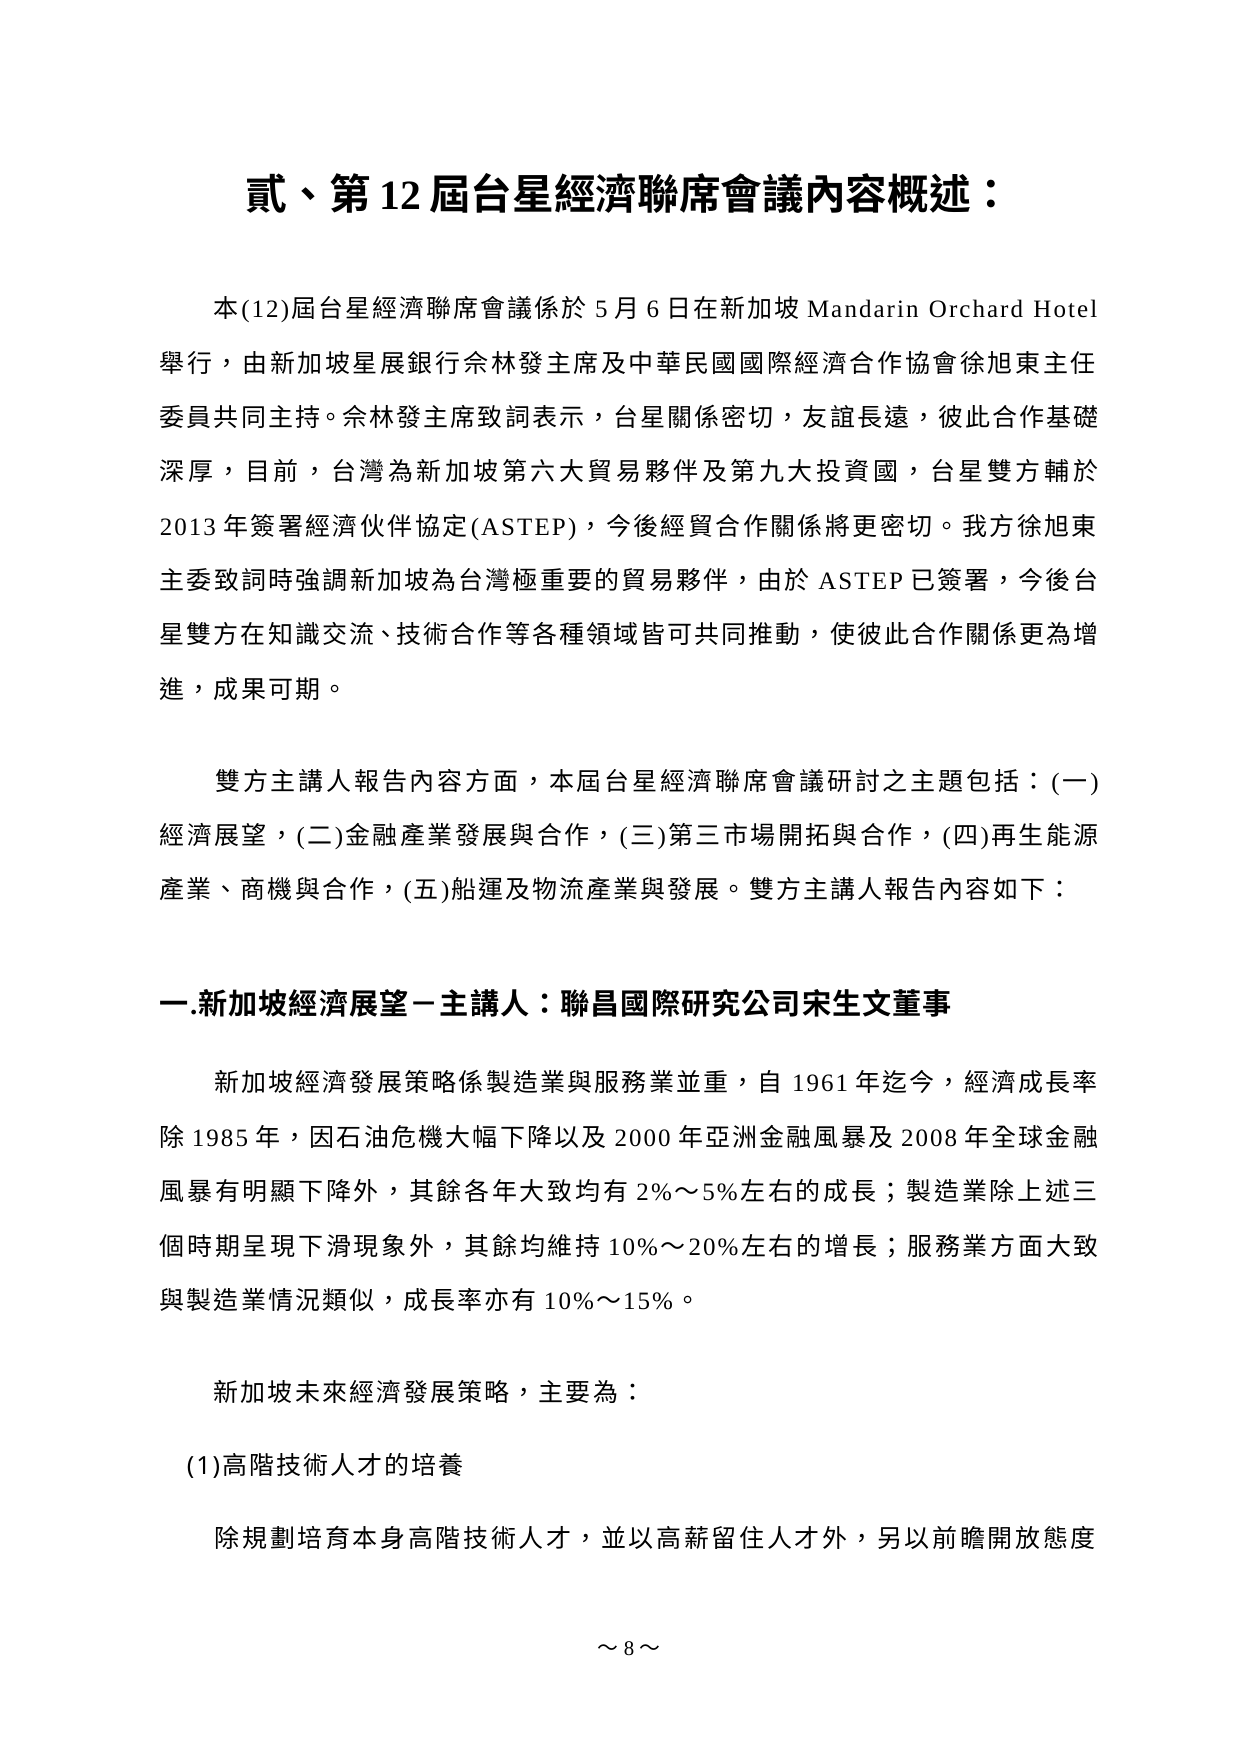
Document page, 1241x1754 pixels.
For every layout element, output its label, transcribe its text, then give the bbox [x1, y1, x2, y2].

text 本(12)屆台星經濟聯席會議係於5月6日在新加坡Mandarin Orchard Hotel 舉行，由新加坡星展銀行佘林發主席及中華民國國際經濟合作協會徐旭東主任委員共同主持。佘林發主席致詞表示，台星關係密切，友誼長遠，彼此合作基礎深厚，目前，台灣為新加坡第六大貿易夥伴及第九大投資國，台星雙方輔於2013年簽署經濟伙伴協定(ASTEP)，今後經貿合作關係將更密切。我方徐旭東主委致詞時強調新加坡為台灣極重要的貿易夥伴，由於ASTEP已簽署，今後台星雙方在知識交流、技術合作等各種領域皆可共同推動，使彼此合作關係更為增進，成果可期。 [159, 289, 1098, 706]
text 新加坡經濟發展策略係製造業與服務業並重，自1961年迄今，經濟成長率除1985年，因石油危機大幅下降以及2000年亞洲金融風暴及2008年全球金融風暴有明顯下降外，其餘各年大致均有2%～5%左右的成長；製造業除上述三個時期呈現下滑現象外，其餘均維持10%～20%左右的增長；服務業方面大致與製造業情況類似，成長率亦有10%～15%。 [159, 1063, 1098, 1317]
text 新加坡未來經濟發展策略，主要為： [159, 1372, 1098, 1408]
text 雙方主講人報告內容方面，本屆台星經濟聯席會議研討之主題包括：(一)經濟展望，(二)金融產業發展與合作，(三)第三市場開拓與合作，(四)再生能源產業、商機與合作，(五)船運及物流產業與發展。雙方主講人報告內容如下： [159, 761, 1098, 906]
text 除規劃培育本身高階技術人才，並以高薪留住人才外，另以前瞻開放態度 [159, 1518, 1098, 1555]
text 一.新加坡經濟展望－主講人：聯昌國際研究公司宋生文董事 [159, 981, 1098, 1023]
text 貳、第12屆台星經濟聯席會議內容概述： [159, 161, 1098, 221]
text (1)高階技術人才的培養 [159, 1445, 1098, 1482]
